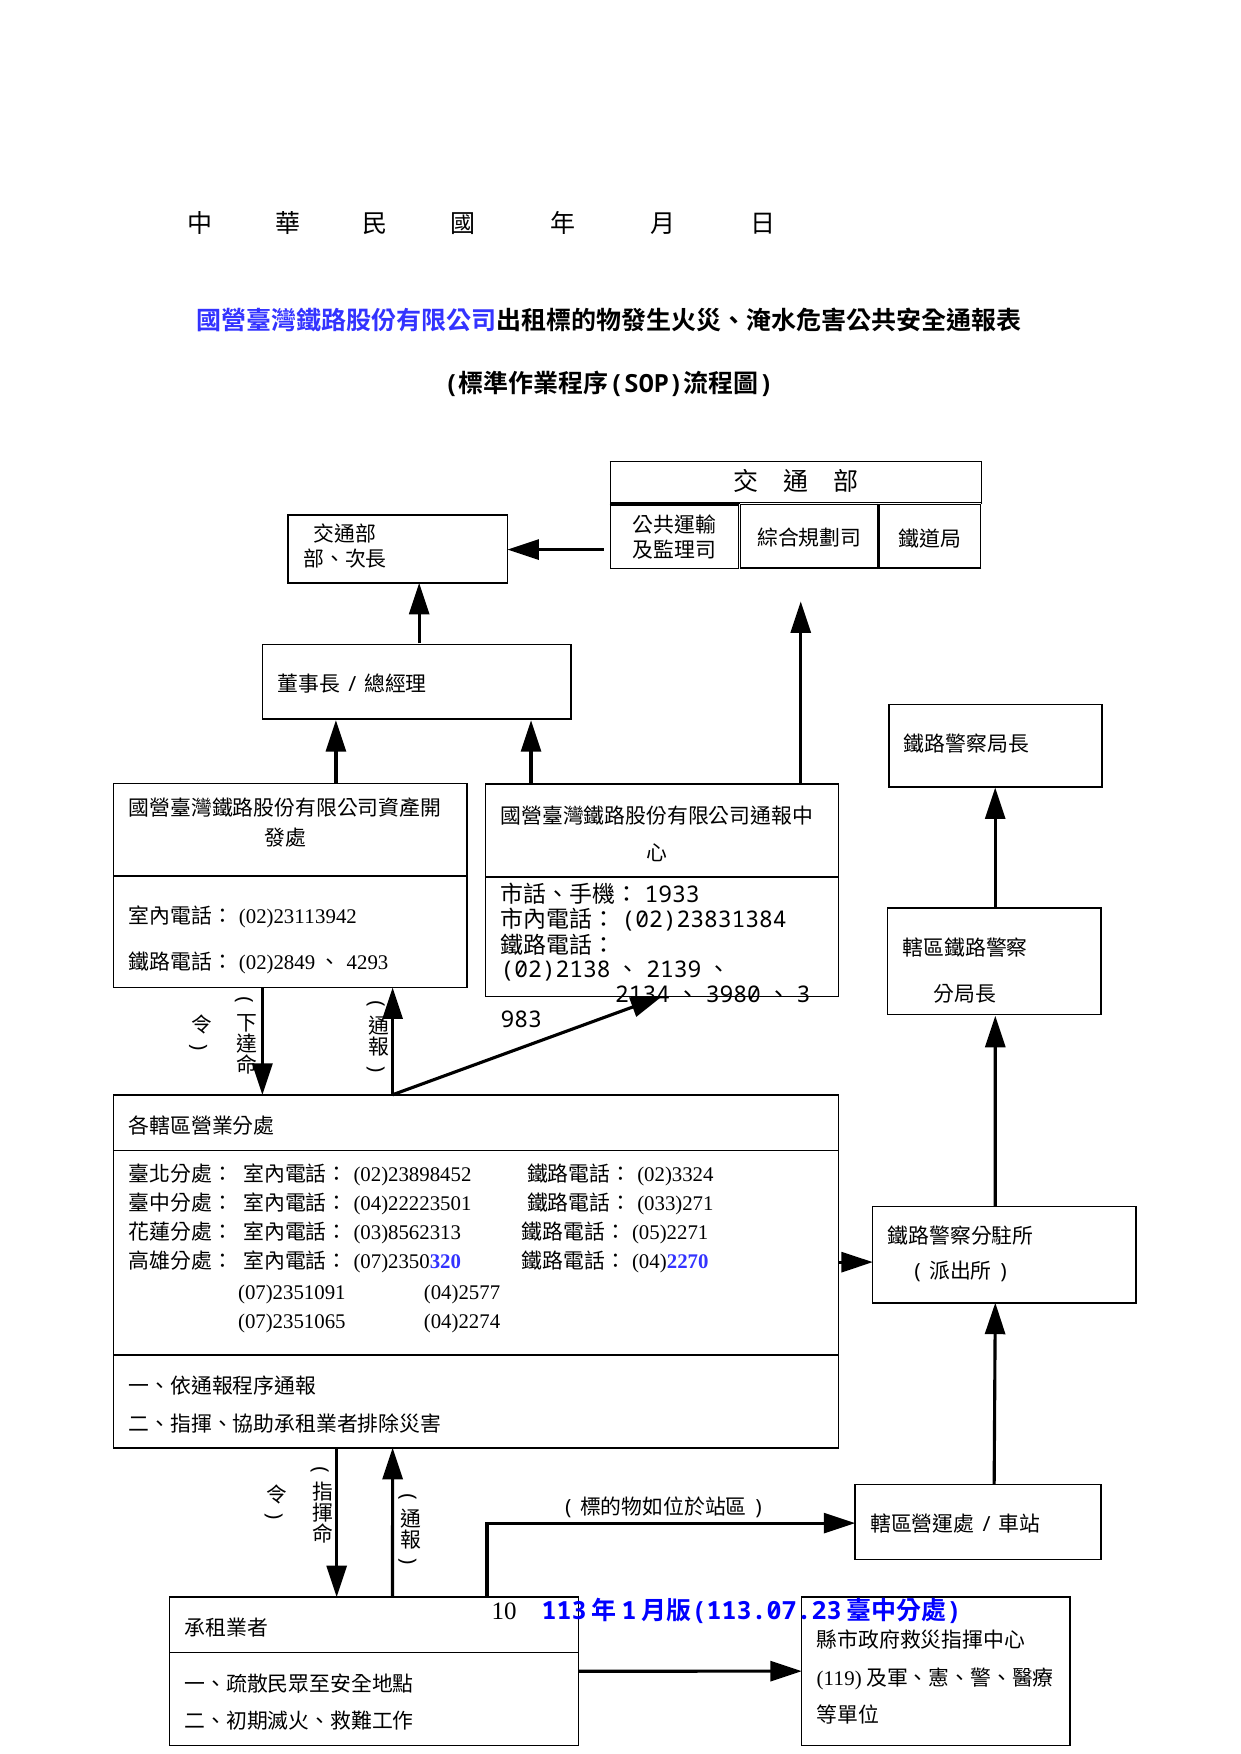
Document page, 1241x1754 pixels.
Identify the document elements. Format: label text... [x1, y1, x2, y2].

text 交 通 部 [626, 470, 966, 495]
text [611, 506, 738, 568]
text 公共運輸及監理司 [626, 513, 723, 560]
text [880, 505, 980, 567]
text (標準作業程序(SOP)流程圖) [84, 339, 1133, 402]
text 鐵道局 [895, 513, 965, 554]
text 中 華 民 國 年 月 日 [187, 202, 1093, 239]
text 綜合規劃司 [756, 512, 862, 554]
text [611, 462, 981, 502]
text [741, 505, 877, 567]
text 國營臺灣鐵路股份有限公司出租標的物發生火災、淹水危害公共安全通報表 [84, 277, 1133, 339]
